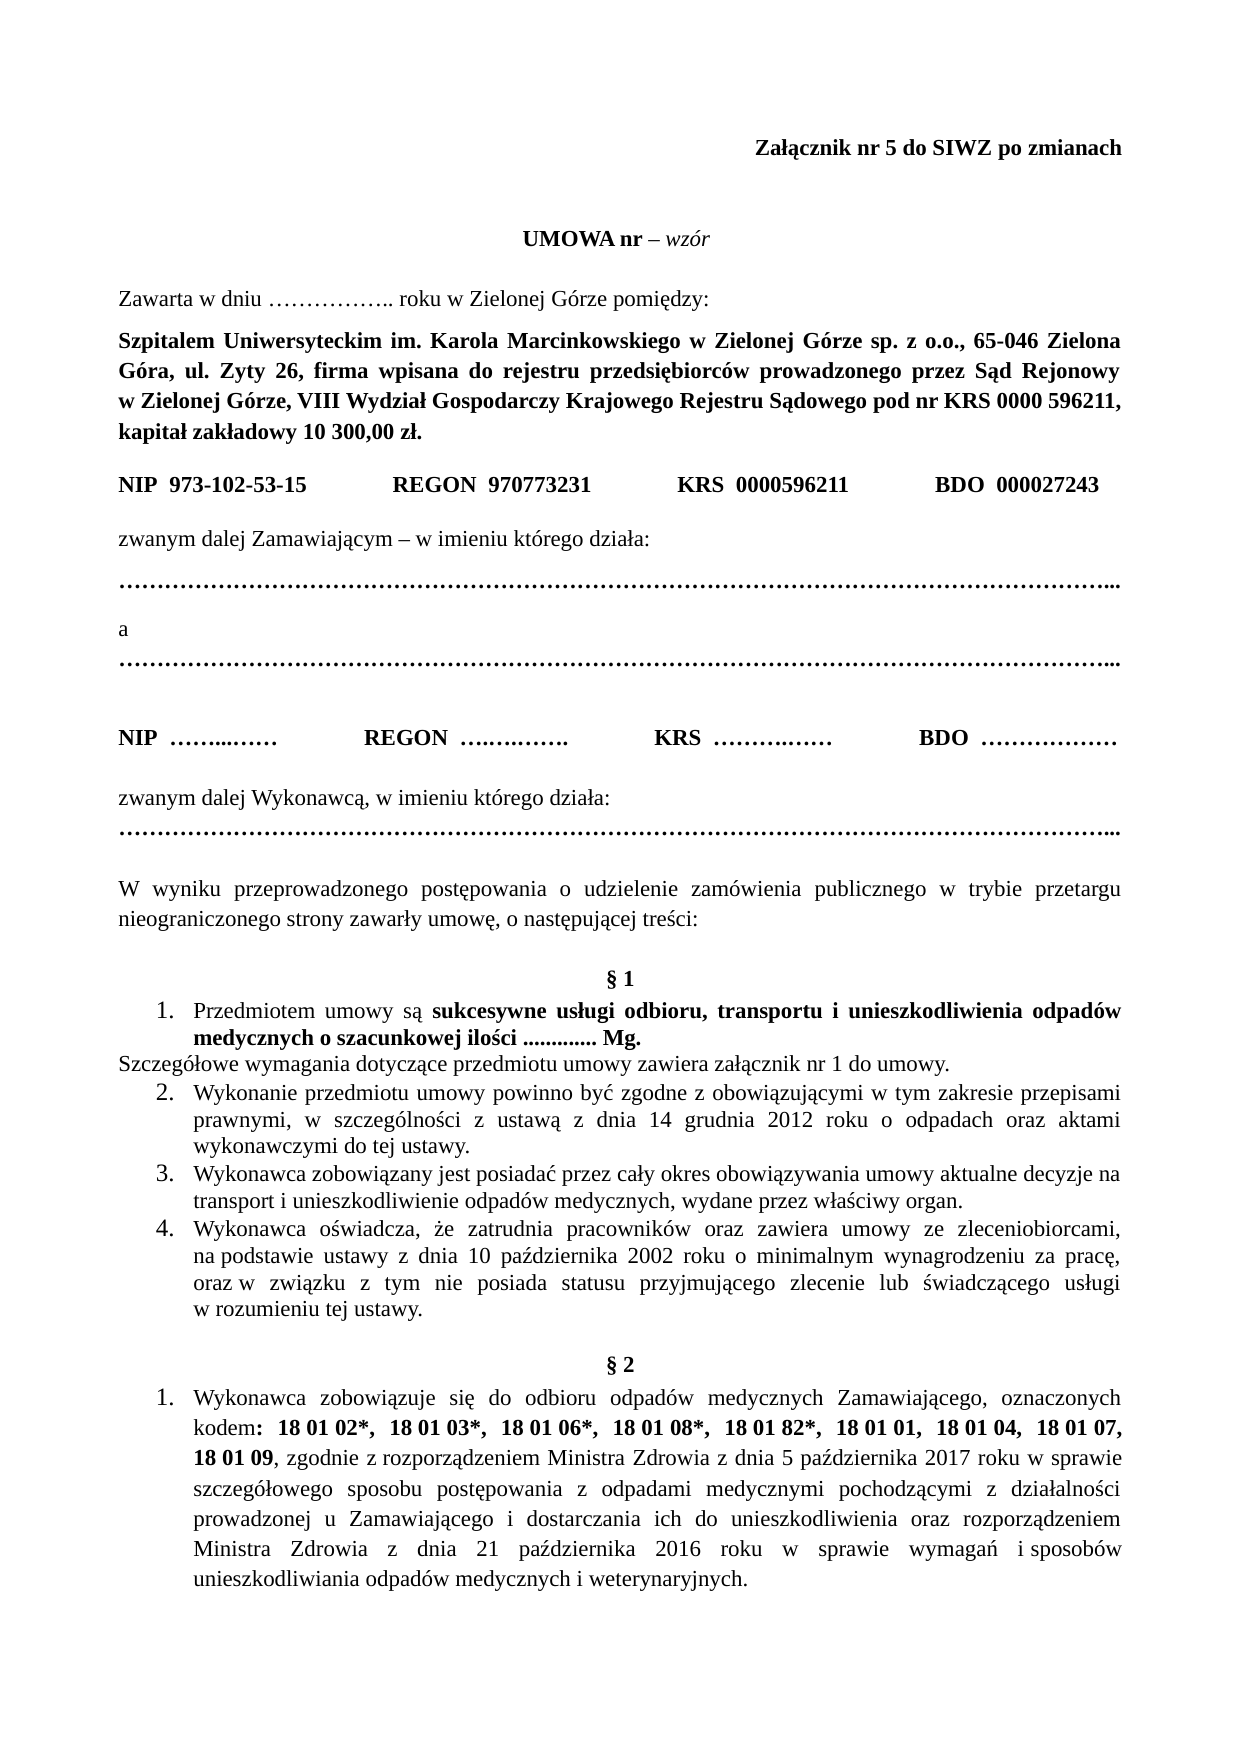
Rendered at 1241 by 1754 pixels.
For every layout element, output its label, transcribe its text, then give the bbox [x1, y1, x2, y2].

text Załącznik nr 5 do SIWZ po zmianach [118, 134, 1122, 161]
list Wykonawca oświadcza, że zatrudnia pracowników oraz zawiera umowy ze zleceniobiorcami, na podstawie ustawy z dnia 10 października 2002 roku o minimalnym wynagrodzeniu za pracę, oraz w związku z tym nie posiada statusu przyjmującego zlecenie lub świadczącego usługi w rozumieniu tej ustawy. [156, 1213, 1122, 1321]
text Zawarta w dniu …………….. roku w Zielonej Górze pomiędzy: [118, 285, 1122, 312]
text NIP 973-102-53-15 REGON 970773231 KRS 0000596211 BDO 000027243 [118, 472, 1122, 498]
text UMOWA nr – wzór [118, 225, 1122, 251]
text …………………………………………………………………………………………………………………... [118, 814, 1122, 841]
text Szpitalem Uniwersyteckim im. Karola Marcinkowskiego w Zielonej Górze sp. z o.o., 65-046 Zielona Góra, ul. Zyty 26, firma wpisana do rejestru przedsiębiorców prowadzonego przez Sąd Rejonowy w Zielonej Górze, VIII Wydział Gospodarczy Krajowego Rejestru Sądowego pod nr KRS 0000 596211, kapitał zakładowy 10 300,00 zł. [118, 327, 1122, 444]
text …………………………………………………………………………………………………………………... [118, 567, 1122, 594]
text W wyniku przeprowadzonego postępowania o udzielenie zamówienia publicznego w trybie przetargu nieograniczonego strony zawarły umowę, o następującej treści: [118, 874, 1122, 931]
text zwanym dalej Wykonawcą, w imieniu którego działa: [118, 784, 1122, 810]
text § 1 [118, 965, 1122, 992]
list Wykonanie przedmiotu umowy powinno być zgodne z obowiązującymi w tym zakresie przepisami prawnymi, w szczególności z ustawą z dnia 14 grudnia 2012 roku o odpadach oraz aktami wykonawczymi do tej ustawy. [156, 1077, 1122, 1158]
text NIP ……...…… REGON ….….……. KRS ……….…… BDO ……………… [118, 723, 1122, 750]
list Przedmiotem umowy są sukcesywne usługi odbioru, transportu i unieszkodliwienia odpadów medycznych o szacunkowej ilości ............. Mg. [156, 995, 1122, 1051]
text Szczegółowe wymagania dotyczące przedmiotu umowy zawiera załącznik nr 1 do umowy. [118, 1051, 1122, 1077]
text …………………………………………………………………………………………………………………... [118, 645, 1122, 672]
text zwanym dalej Zamawiającym – w imieniu którego działa: [118, 525, 1122, 552]
text § 2 [118, 1351, 1122, 1378]
list Wykonawca zobowiązuje się do odbioru odpadów medycznych Zamawiającego, oznaczonych kodem: 18 01 02*, 18 01 03*, 18 01 06*, 18 01 08*, 18 01 82*, 18 01 01, 18 01 04, 18 01 07, 18 01 09, zgodnie z rozporządzeniem Ministra Zdrowia z dnia 5 października 2017 roku w sprawie szczegółowego sposobu postępowania z odpadami medycznymi pochodzącymi z działalności prowadzonej u Zamawiającego i dostarczania ich do unieszkodliwienia oraz rozporządzeniem Ministra Zdrowia z dnia 21 października 2016 roku w sprawie wymagań i sposobów unieszkodliwiania odpadów medycznych i weterynaryjnych. [156, 1382, 1122, 1592]
text a [118, 615, 1122, 642]
list Wykonawca zobowiązany jest posiadać przez cały okres obowiązywania umowy aktualne decyzje na transport i unieszkodliwienie odpadów medycznych, wydane przez właściwy organ. [156, 1158, 1122, 1213]
